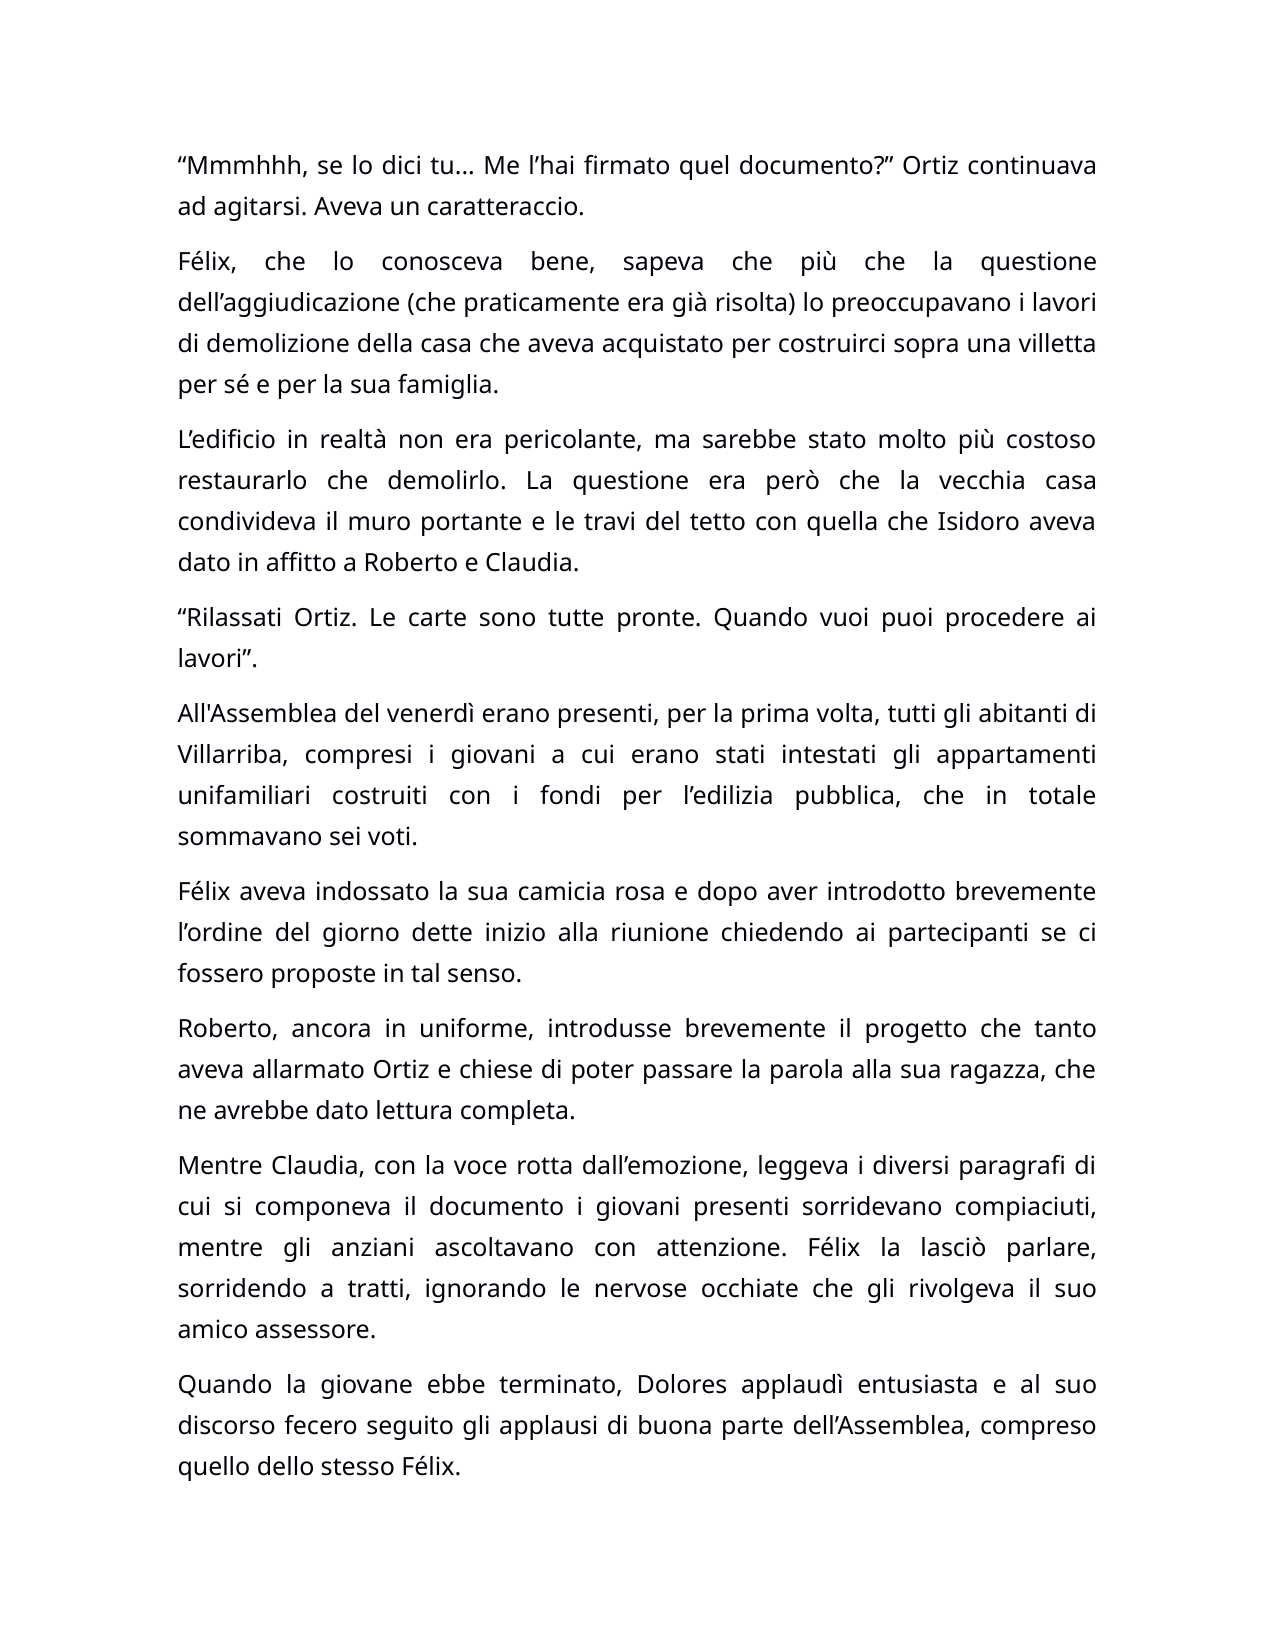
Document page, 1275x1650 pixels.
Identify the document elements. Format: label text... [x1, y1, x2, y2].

text “Mmmhhh, se lo dici tu... Me l’hai firmato quel documento?” Ortiz continuava ad agitarsi. Aveva un caratteraccio. [177, 148, 1098, 222]
text L’edificio in realtà non era pericolante, ma sarebbe stato molto più costoso restaurarlo che demolirlo. La questione era però che la vecchia casa condivideva il muro portante e le travi del tetto con quella che Isidoro aveva dato in affitto a Roberto e Claudia. [177, 422, 1098, 578]
text Félix aveva indossato la sua camicia rosa e dopo aver introdotto brevemente l’ordine del giorno dette inizio alla riunione chiedendo ai partecipanti se ci fossero proposte in tal senso. [177, 874, 1098, 989]
text Quando la giovane ebbe terminato, Dolores applaudì entusiasta e al suo discorso fecero seguito gli applausi di buona parte dell’Assemblea, compreso quello dello stesso Félix. [177, 1367, 1098, 1482]
text Félix, che lo conosceva bene, sapeva che più che la questione dell’aggiudicazione (che praticamente era già risolta) lo preoccupavano i lavori di demolizione della casa che aveva acquistato per costruirci sopra una villetta per sé e per la sua famiglia. [177, 244, 1098, 400]
text “Rilassati Ortiz. Le carte sono tutte pronte. Quando vuoi puoi procedere ai lavori”. [177, 600, 1098, 674]
text All'Assemblea del venerdì erano presenti, per la prima volta, tutti gli abitanti di Villarriba, compresi i giovani a cui erano stati intestati gli appartamenti unifamiliari costruiti con i fondi per l’edilizia pubblica, che in totale sommavano sei voti. [177, 696, 1098, 852]
text Roberto, ancora in uniforme, introdusse brevemente il progetto che tanto aveva allarmato Ortiz e chiese di poter passare la parola alla sua ragazza, che ne avrebbe dato lettura completa. [177, 1011, 1098, 1127]
text Mentre Claudia, con la voce rotta dall’emozione, leggeva i diversi paragrafi di cui si componeva il documento i giovani presenti sorridevano compiaciuti, mentre gli anziani ascoltavano con attenzione. Félix la lasciò parlare, sorridendo a tratti, ignorando le nervose occhiate che gli rivolgeva il suo amico assessore. [177, 1148, 1098, 1345]
